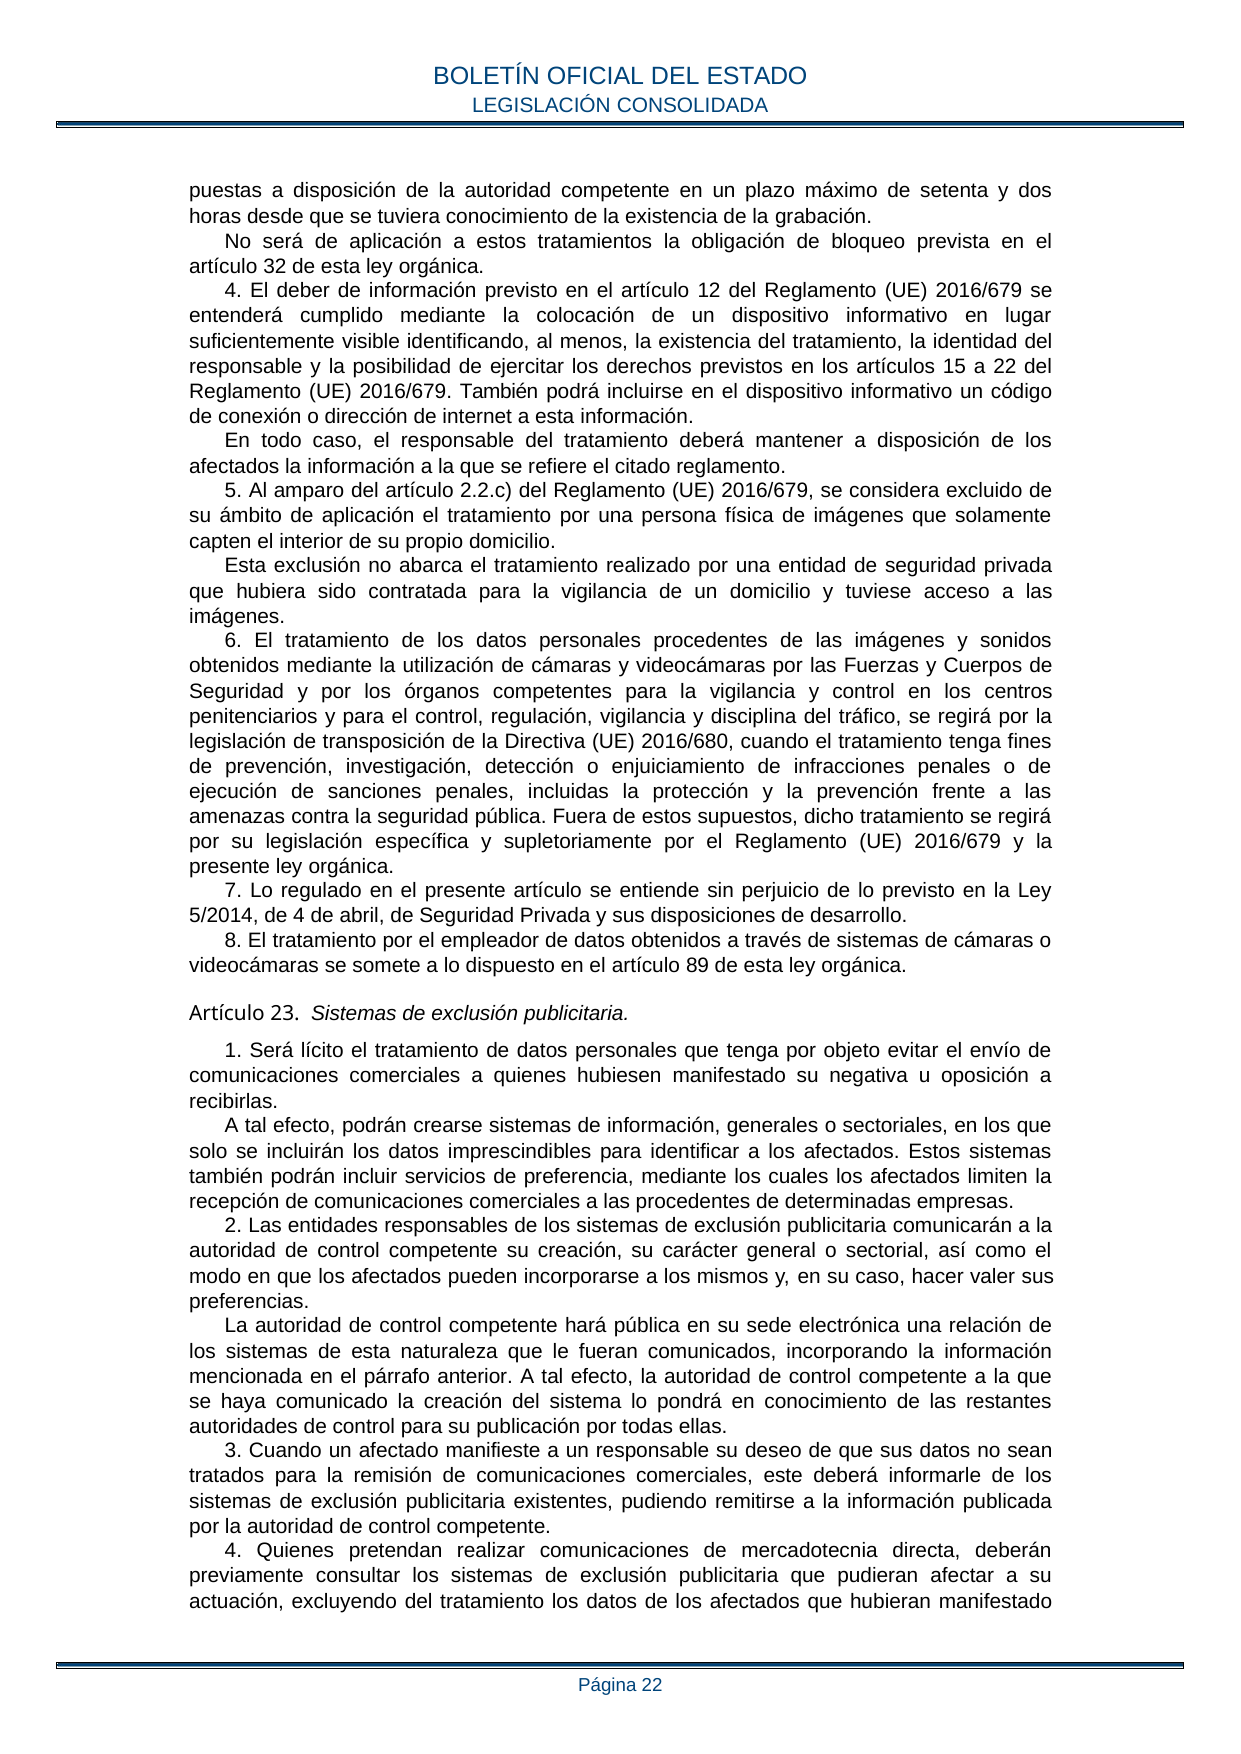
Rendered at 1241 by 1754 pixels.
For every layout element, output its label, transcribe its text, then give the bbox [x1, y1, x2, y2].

text 2 [224, 1209, 236, 1234]
text presente ley orgánica. [189, 853, 1076, 878]
text artículo 32 de esta ley orgánica. [189, 253, 1076, 278]
text penitenciarios y para el control, regulación, vigilancia y disciplina del tráfico, se regirá por la [189, 703, 1076, 728]
text también podrán incluir servicios de preferencia, mediante los cuales los afectados limiten la [189, 1163, 1076, 1188]
text sistemas de exclusión publicitaria existentes, pudiendo remitirse a la información publicada [189, 1488, 1076, 1513]
text La autoridad de control competente hará pública en su sede electrónica una relación de [224, 1309, 1076, 1338]
text puestas a disposición de la autoridad competente en un plazo máximo de setenta y dos [189, 173, 1076, 203]
picture [57, 122, 1183, 127]
text horas desde que se tuviera conocimiento de la existencia de la grabación. [189, 203, 1076, 228]
text 3 [224, 1434, 236, 1459]
text Seguridad y por los órganos competentes para la vigilancia y control en los centros [189, 678, 1076, 703]
text ejecución de sanciones penales, incluidas la protección y la prevención frente a las [189, 778, 1076, 803]
text que hubiera sido contratada para la vigilancia de un domicilio y tuviese acceso a las [189, 578, 1076, 603]
text Reglamento (UE) 2016/679. También podrá incluirse en el dispositivo informativo un código [189, 378, 1076, 403]
text No será de aplicación a estos tratamientos la obligación de bloqueo prevista en el [224, 228, 1076, 253]
text 5 [224, 473, 236, 498]
text actuación, excluyendo del tratamiento los datos de los afectados que hubieran manifestado [189, 1588, 1076, 1613]
text su ámbito de aplicación el tratamiento por una persona física de imágenes que solamente [189, 498, 1076, 528]
text por la autoridad de control competente. [189, 1513, 1076, 1538]
text obtenidos mediante la utilización de cámaras y videocámaras por las Fuerzas y Cuerpos de [189, 648, 1076, 678]
text de conexión o dirección de internet a esta información. [189, 403, 1076, 428]
text capten el interior de su propio domicilio. [189, 528, 1076, 553]
text 5 [189, 898, 201, 928]
text 7 [224, 873, 236, 898]
text autoridad de control competente su creación, su carácter general o sectorial, así como el [189, 1234, 1076, 1263]
text . Cuando un afectado manifieste a un responsable su deseo de que sus datos no sean [236, 1434, 1076, 1459]
text imágenes. [189, 603, 1076, 628]
text recibirlas. [189, 1088, 1076, 1113]
text suficientemente visible identificando, al menos, la existencia del tratamiento, la identidad del [189, 328, 1076, 353]
text /2014, de 4 de abril, de Seguridad Privada y sus disposiciones de desarrollo. [201, 898, 933, 928]
text videocámaras se somete a lo dispuesto en el artículo 89 de esta ley orgánica. [189, 948, 932, 978]
text BOLETÍN OFICIAL DEL ESTADO [433, 56, 832, 92]
text LEGISLACIÓN CONSOLIDADA [472, 89, 793, 118]
text los sistemas de esta naturaleza que le fueran comunicados, incorporando la información [189, 1338, 1076, 1363]
picture [57, 1663, 1183, 1668]
text responsable y la posibilidad de ejercitar los derechos previstos en los artículos 15 a 22 del [189, 353, 1076, 378]
text entenderá cumplido mediante la colocación de un dispositivo informativo en lugar [189, 298, 1076, 328]
text comunicaciones comerciales a quienes hubiesen manifestado su negativa u oposición a [189, 1059, 1076, 1088]
text 6. El tratamiento de los datos personales procedentes de las imágenes y sonidos [224, 623, 1076, 648]
text En todo caso, el responsable del tratamiento deberá mantener a disposición de los [224, 423, 1076, 453]
text . Quienes pretendan realizar comunicaciones de mercadotecnia directa, deberán [236, 1534, 1076, 1559]
text . Las entidades responsables de los sistemas de exclusión publicitaria comunicarán a la [236, 1209, 1076, 1234]
text 4 [224, 1534, 236, 1559]
text 8. El tratamiento por el empleador de datos obtenidos a través de sistemas de cámaras o [224, 923, 1076, 953]
text de prevención, investigación, detección o enjuiciamiento de infracciones penales o de [189, 753, 1076, 778]
text A tal efecto, podrán crearse sistemas de información, generales o sectoriales, en los que [224, 1109, 1076, 1138]
text 1 [224, 1034, 236, 1059]
text legislación de transposición de la Directiva (UE) 2016/680, cuando el tratamiento tenga fines [189, 728, 1076, 753]
text solo se incluirán los datos imprescindibles para identificar a los afectados. Estos sistemas [189, 1138, 1076, 1163]
text Página 22 [578, 1670, 687, 1697]
text afectados la información a la que se refiere el citado reglamento. [189, 453, 1076, 478]
text preferencias. [189, 1288, 1076, 1313]
text Esta exclusión no abarca el tratamiento realizado por una entidad de seguridad privada [224, 548, 1076, 578]
text recepción de comunicaciones comerciales a las procedentes de determinadas empresas. [189, 1188, 1076, 1213]
text mencionada en el párrafo anterior. A tal efecto, la autoridad de control competente a la que [189, 1363, 1076, 1388]
text modo en que los afectados pueden incorporarse a los mismos y, en su caso, hacer valer sus [189, 1263, 1076, 1288]
text . Será lícito el tratamiento de datos personales que tenga por objeto evitar el envío de [236, 1034, 1076, 1059]
text amenazas contra la seguridad pública. Fuera de estos supuestos, dicho tratamiento se regirá [189, 803, 1076, 828]
text . Al amparo del artículo 2.2.c) del Reglamento (UE) 2016/679, se considera excluido de [236, 473, 1076, 498]
text . Lo regulado en el presente artículo se entiende sin perjuicio de lo previsto en la Ley [236, 873, 1076, 903]
text por su legislación específica y supletoriamente por el Reglamento (UE) 2016/679 y la [189, 828, 1076, 853]
text tratados para la remisión de comunicaciones comerciales, este deberá informarle de los [189, 1459, 1076, 1488]
text Artículo 23. Sistemas de exclusión publicitaria. [189, 997, 657, 1027]
text previamente consultar los sistemas de exclusión publicitaria que pudieran afectar a su [189, 1559, 1076, 1588]
text autoridades de control para su publicación por todas ellas. [189, 1413, 1076, 1438]
text 4. El deber de información previsto en el artículo 12 del Reglamento (UE) 2016/679 se [224, 273, 1076, 298]
text se haya comunicado la creación del sistema lo pondrá en conocimiento de las restantes [189, 1388, 1076, 1413]
